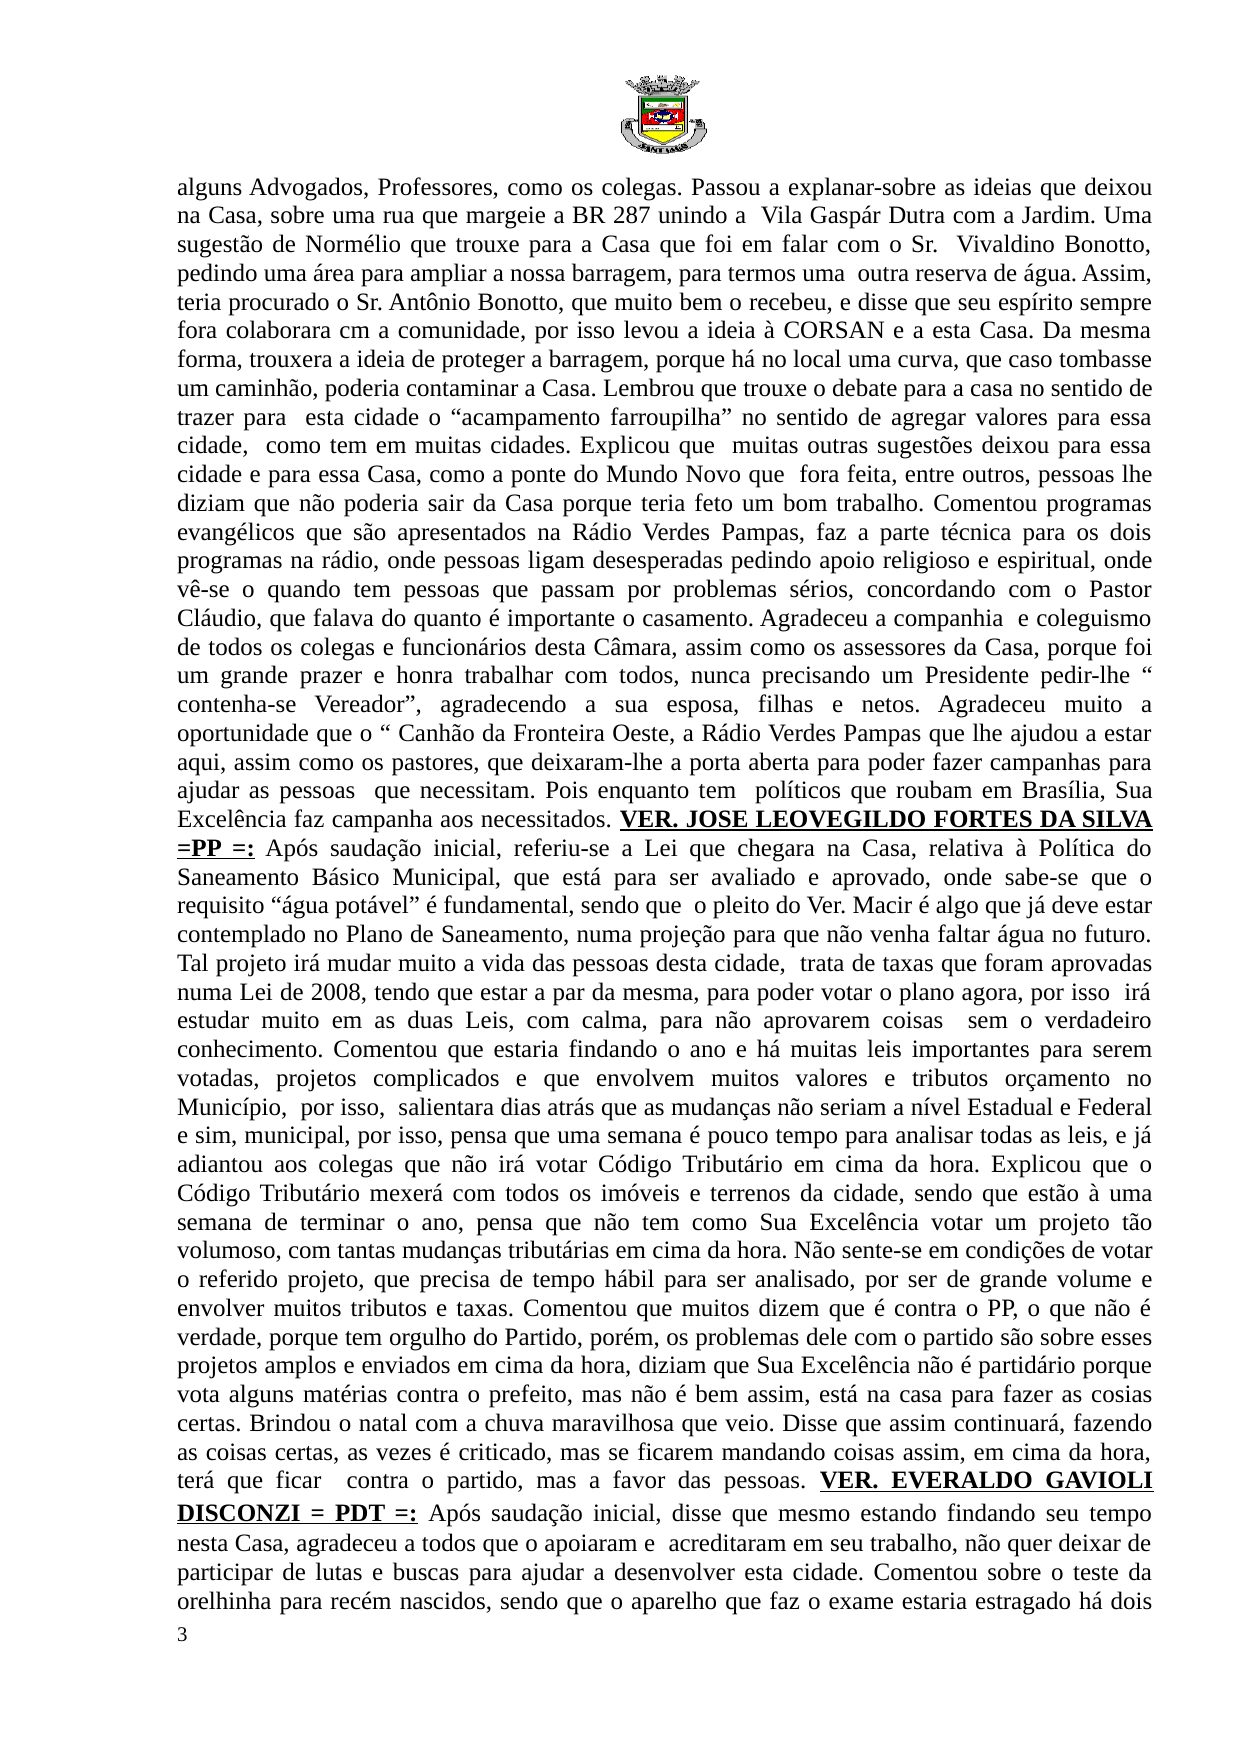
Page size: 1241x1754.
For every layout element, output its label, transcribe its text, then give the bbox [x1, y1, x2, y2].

list alguns Advogados, Professores, como os colegas. Passou a explanar-sobre as ideias que deixou na Casa, sobre uma rua que margeie a BR 287 unindo a Vila Gaspár Dutra com a Jardim. Uma sugestão de Normélio que trouxe para a Casa que foi em falar com o Sr. Vivaldino Bonotto, pedindo uma área para ampliar a nossa barragem, para termos uma outra reserva de água. Assim, teria procurado o Sr. Antônio Bonotto, que muito bem o recebeu, e disse que seu espírito sempre fora colaborara cm a comunidade, por isso levou a ideia à CORSAN e a esta Casa. Da mesma forma, trouxera a ideia de proteger a barragem, porque há no local uma curva, que caso tombasse um caminhão, poderia contaminar a Casa. Lembrou que trouxe o debate para a casa no sentido de trazer para esta cidade o “acampamento farroupilha” no sentido de agregar valores para essa cidade, como tem em muitas cidades. Explicou que muitas outras sugestões deixou para essa cidade e para essa Casa, como a ponte do Mundo Novo que fora feita, entre outros, pessoas lhe diziam que não poderia sair da Casa porque teria feto um bom trabalho. Comentou programas evangélicos que são apresentados na Rádio Verdes Pampas, faz a parte técnica para os dois programas na rádio, onde pessoas ligam desesperadas pedindo apoio religioso e espiritual, onde vê-se o quando tem pessoas que passam por problemas sérios, concordando com o Pastor Cláudio, que falava do quanto é importante o casamento. Agradeceu a companhia e coleguismo de todos os colegas e funcionários desta Câmara, assim como os assessores da Casa, porque foi um grande prazer e honra trabalhar com todos, nunca precisando um Presidente pedir-lhe “ contenha-se Vereador”, agradecendo a sua esposa, filhas e netos. Agradeceu muito a oportunidade que o “ Canhão da Fronteira Oeste, a Rádio Verdes Pampas que lhe ajudou a estar aqui, assim como os pastores, que deixaram-lhe a porta aberta para poder fazer campanhas para ajudar as pessoas que necessitam. Pois enquanto tem políticos que roubam em Brasília, Sua Excelência faz campanha aos necessitados. VER. JOSE LEOVEGILDO FORTES DA SILVA =PP =: Após saudação inicial, referiu-se a Lei que chegara na Casa, relativa à Política do Saneamento Básico Municipal, que está para ser avaliado e aprovado, onde sabe-se que o requisito “água potável” é fundamental, sendo que o pleito do Ver. Macir é algo que já deve estar contemplado no Plano de Saneamento, numa projeção para que não venha faltar água no futuro. Tal projeto irá mudar muito a vida das pessoas desta cidade, trata de taxas que foram aprovadas numa Lei de 2008, tendo que estar a par da mesma, para poder votar o plano agora, por isso irá estudar muito em as duas Leis, com calma, para não aprovarem coisas sem o verdadeiro conhecimento. Comentou que estaria findando o ano e há muitas leis importantes para serem votadas, projetos complicados e que envolvem muitos valores e tributos orçamento no Município, por isso, salientara dias atrás que as mudanças não seriam a nível Estadual e Federal e sim, municipal, por isso, pensa que uma semana é pouco tempo para analisar todas as leis, e já adiantou aos colegas que não irá votar Código Tributário em cima da hora. Explicou que o Código Tributário mexerá com todos os imóveis e terrenos da cidade, sendo que estão à uma semana de terminar o ano, pensa que não tem como Sua Excelência votar um projeto tão volumoso, com tantas mudanças tributárias em cima da hora. Não sente-se em condições de votar o referido projeto, que precisa de tempo hábil para ser analisado, por ser de grande volume e envolver muitos tributos e taxas. Comentou que muitos dizem que é contra o PP, o que não é verdade, porque tem orgulho do Partido, porém, os problemas dele com o partido são sobre esses projetos amplos e enviados em cima da hora, diziam que Sua Excelência não é partidário porque vota alguns matérias contra o prefeito, mas não é bem assim, está na casa para fazer as cosias certas. Brindou o natal com a chuva maravilhosa que veio. Disse que assim continuará, fazendo as coisas certas, as vezes é criticado, mas se ficarem mandando coisas assim, em cima da hora, terá que ficar contra o partido, mas a favor das pessoas. VER. EVERALDO GAVIOLI DISCONZI = PDT =: Após saudação inicial, disse que mesmo estando findando seu tempo nesta Casa, agradeceu a todos que o apoiaram e acreditaram em seu trabalho, não quer deixar de participar de lutas e buscas para ajudar a desenvolver esta cidade. Comentou sobre o teste da orelhinha para recém nascidos, sendo que o aparelho que faz o exame estaria estragado há dois [139, 172, 1153, 1615]
